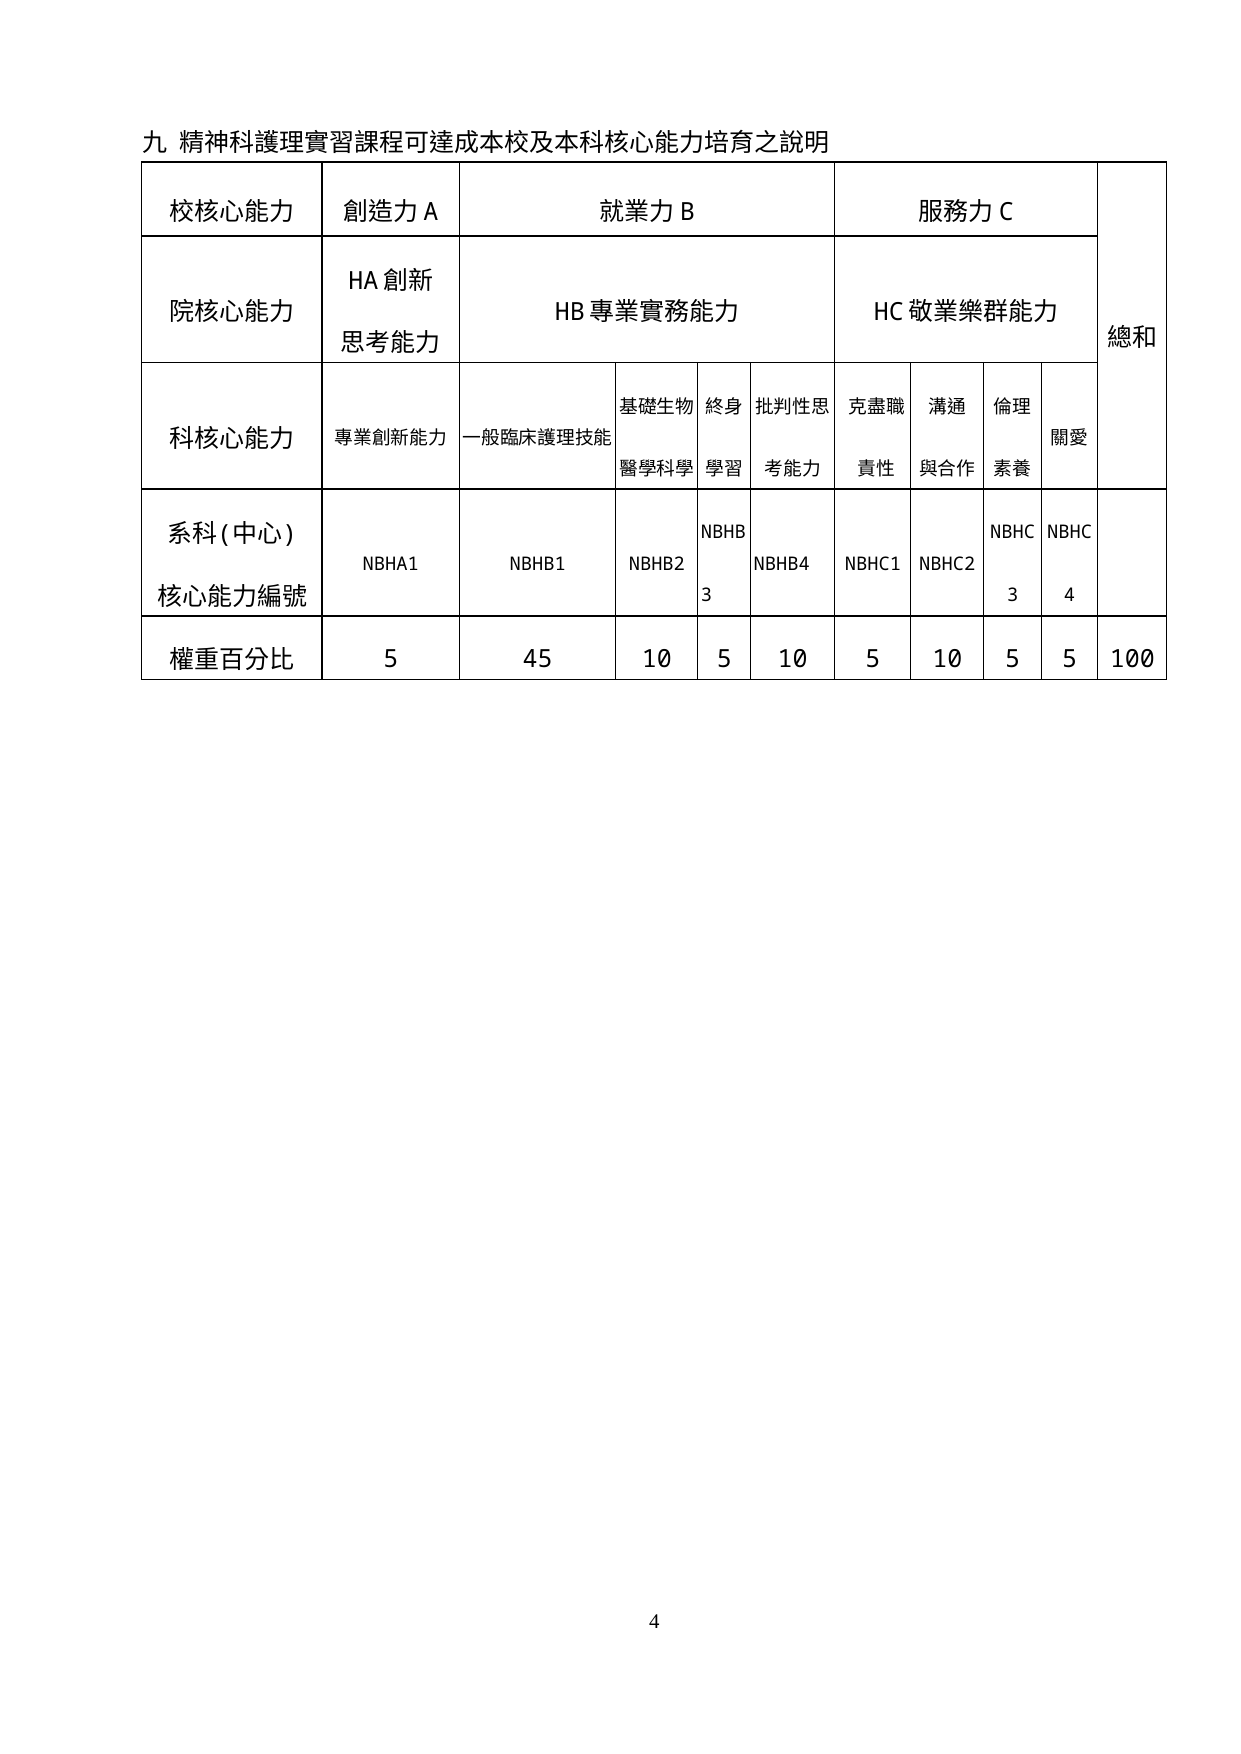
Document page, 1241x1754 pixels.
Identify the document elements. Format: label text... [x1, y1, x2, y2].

table_cell 10 [616, 617, 697, 679]
table_cell 5 [698, 617, 750, 679]
table_cell 5 [835, 617, 910, 679]
table_cell NBHC4 [1042, 490, 1097, 615]
table_cell 一般臨床護理技能 [460, 363, 615, 488]
text 九 精神科護理實習課程可達成本校及本科核心能力培育之說明 [142, 99, 1167, 161]
table_cell 系科(中心) 核心能力編號 [142, 490, 321, 615]
table_cell [1098, 490, 1166, 615]
table_cell NBHC1 [835, 490, 910, 615]
table_cell 科核心能力 [142, 363, 321, 488]
table_header 校核心能力 [142, 163, 321, 235]
table_cell 終身 學習 [698, 363, 750, 488]
table_cell 45 [460, 617, 615, 679]
table_cell 5 [1042, 617, 1097, 679]
table_cell 5 [984, 617, 1041, 679]
table_cell HB專業實務能力 [460, 237, 834, 362]
table_header 創造力A [323, 163, 459, 235]
table_cell 院核心能力 [142, 237, 321, 362]
table_cell 批判性思考能力 [751, 363, 834, 488]
table_cell 權重百分比 [142, 617, 321, 679]
table_cell 倫理 素養 [984, 363, 1041, 488]
table_cell NBHB1 [460, 490, 615, 615]
table_cell 基礎生物醫學科學 [616, 363, 697, 488]
table_cell 關愛 [1042, 363, 1097, 488]
table_header 就業力B [460, 163, 834, 235]
table_cell NBHC3 [984, 490, 1041, 615]
table_cell 專業創新能力 [323, 363, 459, 488]
table_header 總和 [1098, 163, 1166, 488]
table_cell 溝通 與合作 [911, 363, 983, 488]
table_cell NBHB3 [698, 490, 750, 615]
table_cell 10 [751, 617, 834, 679]
table_cell 5 [323, 617, 459, 679]
table_cell HC敬業樂群能力 [835, 237, 1097, 362]
table_cell 100 [1098, 617, 1166, 679]
table_cell NBHB2 [616, 490, 697, 615]
table_cell HA創新 思考能力 [323, 237, 459, 362]
table_cell 克盡職責性 [835, 363, 910, 488]
table_header 服務力C [835, 163, 1097, 235]
table_cell NBHC2 [911, 490, 983, 615]
table_cell 10 [911, 617, 983, 679]
table_cell NBHA1 [323, 490, 459, 615]
table_cell NBHB4 [751, 490, 834, 615]
